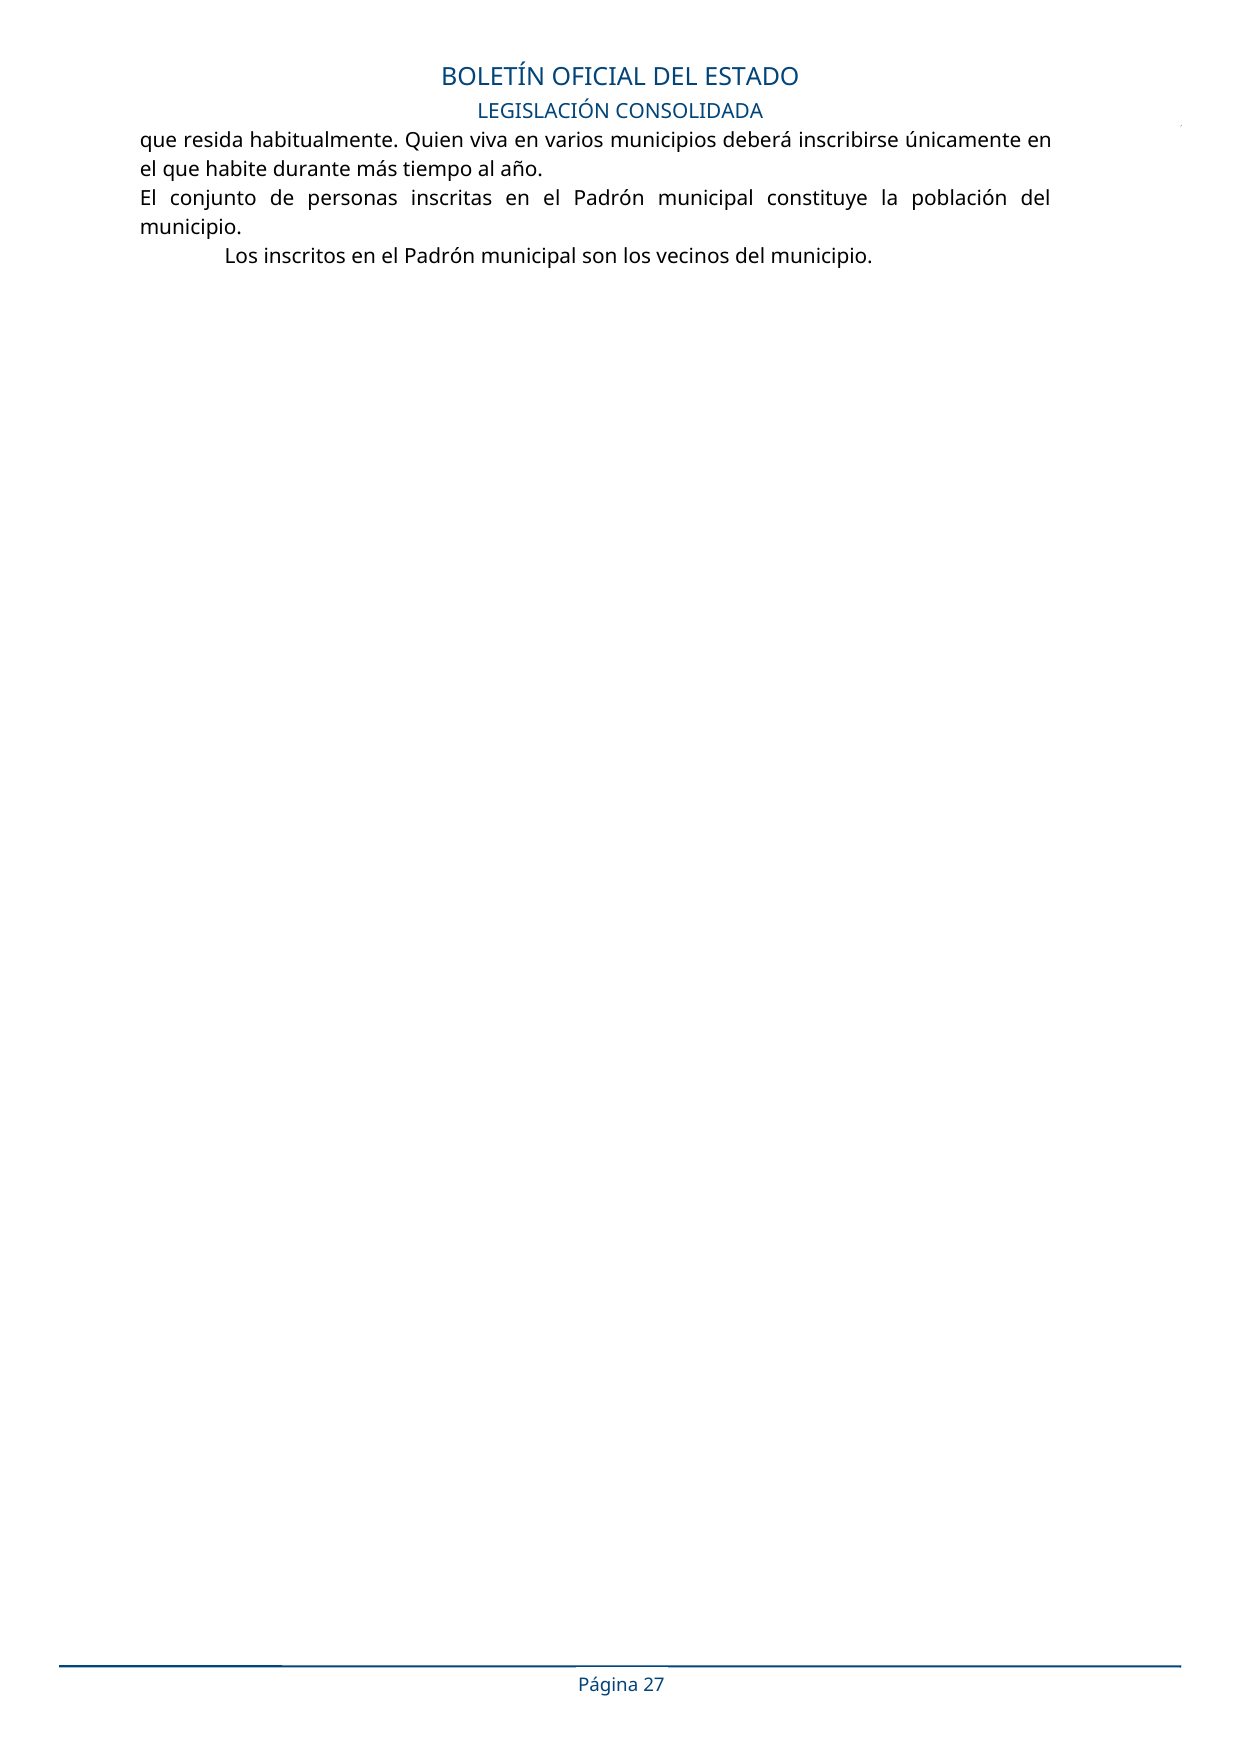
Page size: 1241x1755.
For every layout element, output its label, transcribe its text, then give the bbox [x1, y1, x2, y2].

text que resida habitualmente. Quien viva en varios municipios deberá inscribirse únicamente en el que habite durante más tiempo al año. [139, 125, 1052, 182]
text Los inscritos en el Padrón municipal son los vecinos del municipio. [224, 241, 1184, 270]
text El conjunto de personas inscritas en el Padrón municipal constituye la población del municipio. [139, 183, 1052, 241]
